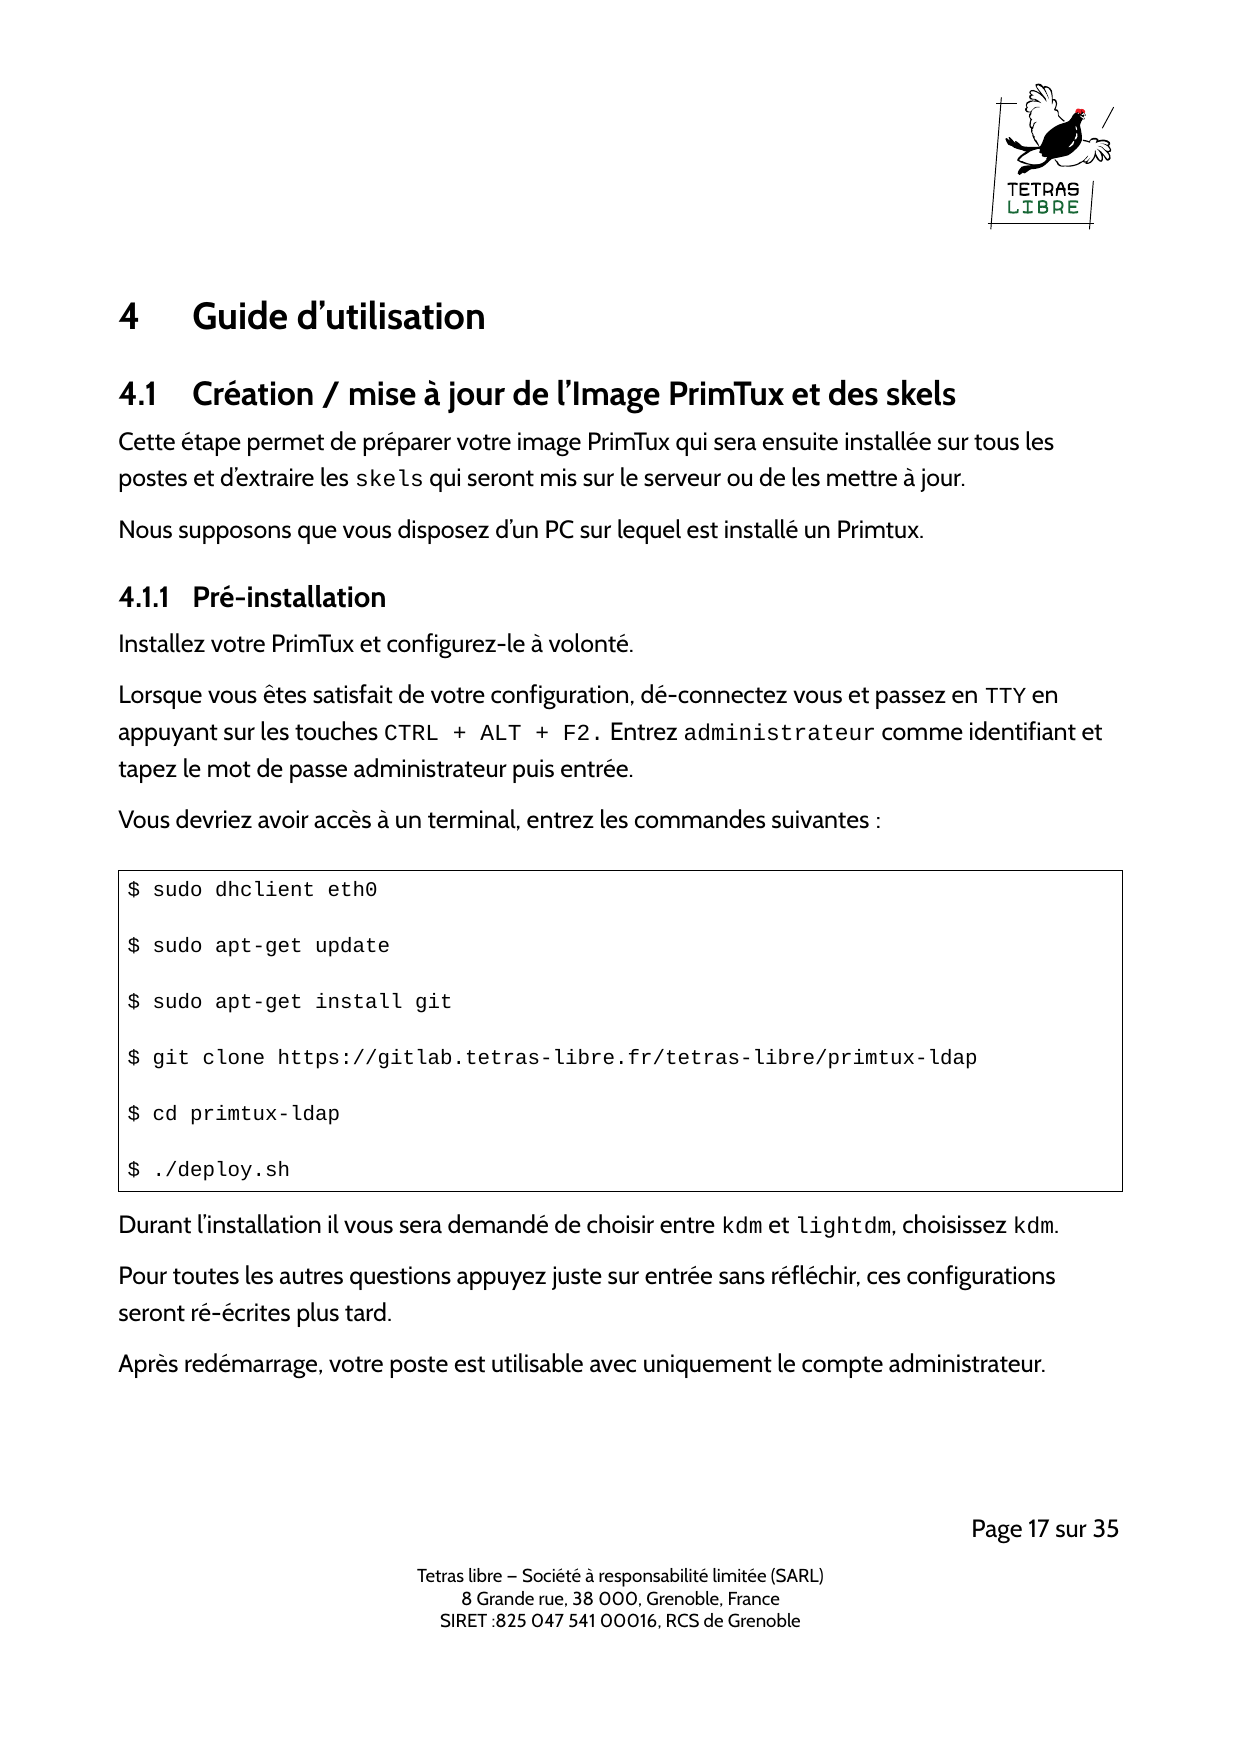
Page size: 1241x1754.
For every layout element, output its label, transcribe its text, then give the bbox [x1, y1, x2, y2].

text Après redémarrage, votre poste est utilisable avec uniquement le compte administrateur. [118, 1348, 1122, 1378]
text Lorsque vous êtes satisfait de votre configuration, dé-connectez vous et passez en TTY en appuyant sur les touches CTRL + ALT + F2. Entrez administrateur comme identifiant et tapez le mot de passe administrateur puis entrée. [118, 679, 1122, 783]
text $ ./deploy.sh [119, 1150, 1122, 1191]
text Durant l’installation il vous sera demandé de choisir entre kdm et lightdm, choisissez kdm. [118, 1209, 1122, 1240]
text $ sudo apt-get update [119, 926, 1122, 959]
text Vous devriez avoir accès à un terminal, entrez les commandes suivantes : [118, 804, 1122, 834]
subtitle Guide d’utilisation [118, 293, 1122, 339]
text Installez votre PrimTux et configurez-le à volonté. [118, 628, 1122, 658]
text Cette étape permet de préparer votre image PrimTux qui sera ensuite installée sur tous les postes et d’extraire les skels qui seront mis sur le serveur ou de les mettre à jour. [118, 426, 1122, 493]
text $ sudo dhclient eth0 [119, 871, 1122, 903]
subtitle Création / mise à jour de l’Image PrimTux et des skels [118, 372, 1122, 413]
text $ git clone https://gitlab.tetras-libre.fr/tetras-libre/primtux-ldap [119, 1038, 1122, 1071]
subtitle Pré-installation [118, 579, 1122, 615]
text Nous supposons que vous disposez d’un PC sur lequel est installé un Primtux. [118, 514, 1122, 544]
text $ cd primtux-ldap [119, 1094, 1122, 1127]
text $ sudo apt-get install git [119, 982, 1122, 1015]
text Pour toutes les autres questions appuyez juste sur entrée sans réfléchir, ces configurations seront ré-écrites plus tard. [118, 1261, 1122, 1327]
